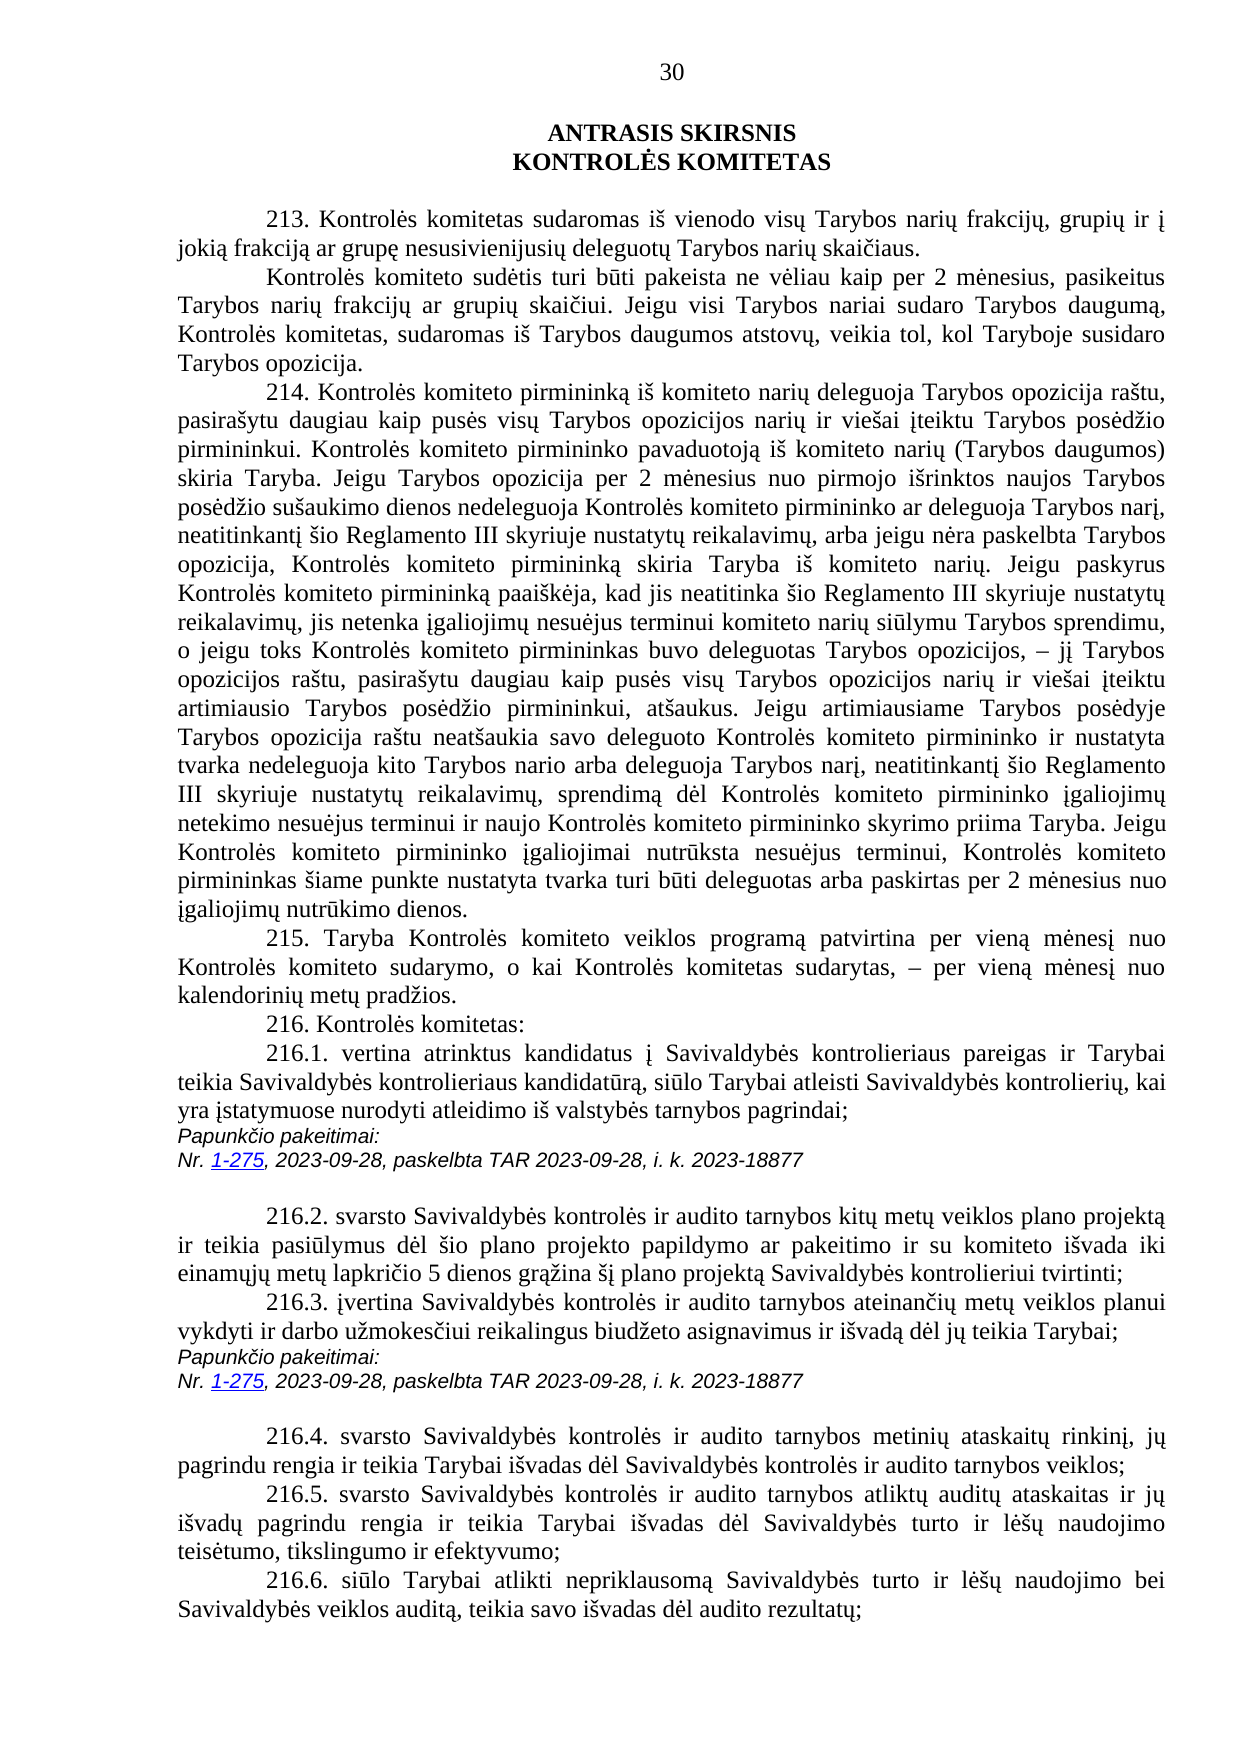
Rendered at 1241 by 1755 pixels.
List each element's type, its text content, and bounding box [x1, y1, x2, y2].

text Papunkčio pakeitimai: [177, 1345, 1167, 1369]
text 216.3. įvertina Savivaldybės kontrolės ir audito tarnybos ateinančių metų veiklos planui vykdyti ir darbo užmokesčiui reikalingus biudžeto asignavimus ir išvadą dėl jų teikia Tarybai; [177, 1287, 1167, 1345]
text 214. Kontrolės komiteto pirmininką iš komiteto narių deleguoja Tarybos opozicija raštu, pasirašytu daugiau kaip pusės visų Tarybos opozicijos narių ir viešai įteiktu Tarybos posėdžio pirmininkui. Kontrolės komiteto pirmininko pavaduotoją iš komiteto narių (Tarybos daugumos) skiria Taryba. Jeigu Tarybos opozicija per 2 mėnesius nuo pirmojo išrinktos naujos Tarybos posėdžio sušaukimo dienos nedeleguoja Kontrolės komiteto pirmininko ar deleguoja Tarybos narį, neatitinkantį šio Reglamento III skyriuje nustatytų reikalavimų, arba jeigu nėra paskelbta Tarybos opozicija, Kontrolės komiteto pirmininką skiria Taryba iš komiteto narių. Jeigu paskyrus Kontrolės komiteto pirmininką paaiškėja, kad jis neatitinka šio Reglamento III skyriuje nustatytų reikalavimų, jis netenka įgaliojimų nesuėjus terminui komiteto narių siūlymu Tarybos sprendimu, o jeigu toks Kontrolės komiteto pirmininkas buvo deleguotas Tarybos opozicijos, – jį Tarybos opozicijos raštu, pasirašytu daugiau kaip pusės visų Tarybos opozicijos narių ir viešai įteiktu artimiausio Tarybos posėdžio pirmininkui, atšaukus. Jeigu artimiausiame Tarybos posėdyje Tarybos opozicija raštu neatšaukia savo deleguoto Kontrolės komiteto pirmininko ir nustatyta tvarka nedeleguoja kito Tarybos nario arba deleguoja Tarybos narį, neatitinkantį šio Reglamento III skyriuje nustatytų reikalavimų, sprendimą dėl Kontrolės komiteto pirmininko įgaliojimų netekimo nesuėjus terminui ir naujo Kontrolės komiteto pirmininko skyrimo priima Taryba. Jeigu Kontrolės komiteto pirmininko įgaliojimai nutrūksta nesuėjus terminui, Kontrolės komiteto pirmininkas šiame punkte nustatyta tvarka turi būti deleguotas arba paskirtas per 2 mėnesius nuo įgaliojimų nutrūkimo dienos. [177, 377, 1167, 923]
text KONTROLĖS KOMITETAS [177, 147, 1167, 176]
text 213. Kontrolės komitetas sudaromas iš vienodo visų Tarybos narių frakcijų, grupių ir į jokią frakciją ar grupę nesusivienijusių deleguotų Tarybos narių skaičiaus. [177, 204, 1167, 262]
text ANTRASIS SKIRSNIS [177, 118, 1167, 147]
text 216.4. svarsto Savivaldybės kontrolės ir audito tarnybos metinių ataskaitų rinkinį, jų pagrindu rengia ir teikia Tarybai išvadas dėl Savivaldybės kontrolės ir audito tarnybos veiklos; [177, 1421, 1167, 1479]
text Nr. 1-275, 2023-09-28, paskelbta TAR 2023-09-28, i. k. 2023-18877 [177, 1369, 1167, 1393]
text 216. Kontrolės komitetas: [177, 1009, 1167, 1038]
text 216.1. vertina atrinktus kandidatus į Savivaldybės kontrolieriaus pareigas ir Tarybai teikia Savivaldybės kontrolieriaus kandidatūrą, siūlo Tarybai atleisti Savivaldybės kontrolierių, kai yra įstatymuose nurodyti atleidimo iš valstybės tarnybos pagrindai; [177, 1038, 1167, 1124]
text 216.5. svarsto Savivaldybės kontrolės ir audito tarnybos atliktų auditų ataskaitas ir jų išvadų pagrindu rengia ir teikia Tarybai išvadas dėl Savivaldybės turto ir lėšų naudojimo teisėtumo, tikslingumo ir efektyvumo; [177, 1479, 1167, 1565]
text 216.6. siūlo Tarybai atlikti nepriklausomą Savivaldybės turto ir lėšų naudojimo bei Savivaldybės veiklos auditą, teikia savo išvadas dėl audito rezultatų; [177, 1565, 1167, 1623]
text Kontrolės komiteto sudėtis turi būti pakeista ne vėliau kaip per 2 mėnesius, pasikeitus Tarybos narių frakcijų ar grupių skaičiui. Jeigu visi Tarybos nariai sudaro Tarybos daugumą, Kontrolės komitetas, sudaromas iš Tarybos daugumos atstovų, veikia tol, kol Taryboje susidaro Tarybos opozicija. [177, 262, 1167, 377]
text Papunkčio pakeitimai: [177, 1124, 1167, 1148]
text 215. Taryba Kontrolės komiteto veiklos programą patvirtina per vieną mėnesį nuo Kontrolės komiteto sudarymo, o kai Kontrolės komitetas sudarytas, – per vieną mėnesį nuo kalendorinių metų pradžios. [177, 923, 1167, 1009]
text 216.2. svarsto Savivaldybės kontrolės ir audito tarnybos kitų metų veiklos plano projektą ir teikia pasiūlymus dėl šio plano projekto papildymo ar pakeitimo ir su komiteto išvada iki einamųjų metų lapkričio 5 dienos grąžina šį plano projektą Savivaldybės kontrolieriui tvirtinti; [177, 1201, 1167, 1287]
text Nr. 1-275, 2023-09-28, paskelbta TAR 2023-09-28, i. k. 2023-18877 [177, 1148, 1167, 1172]
